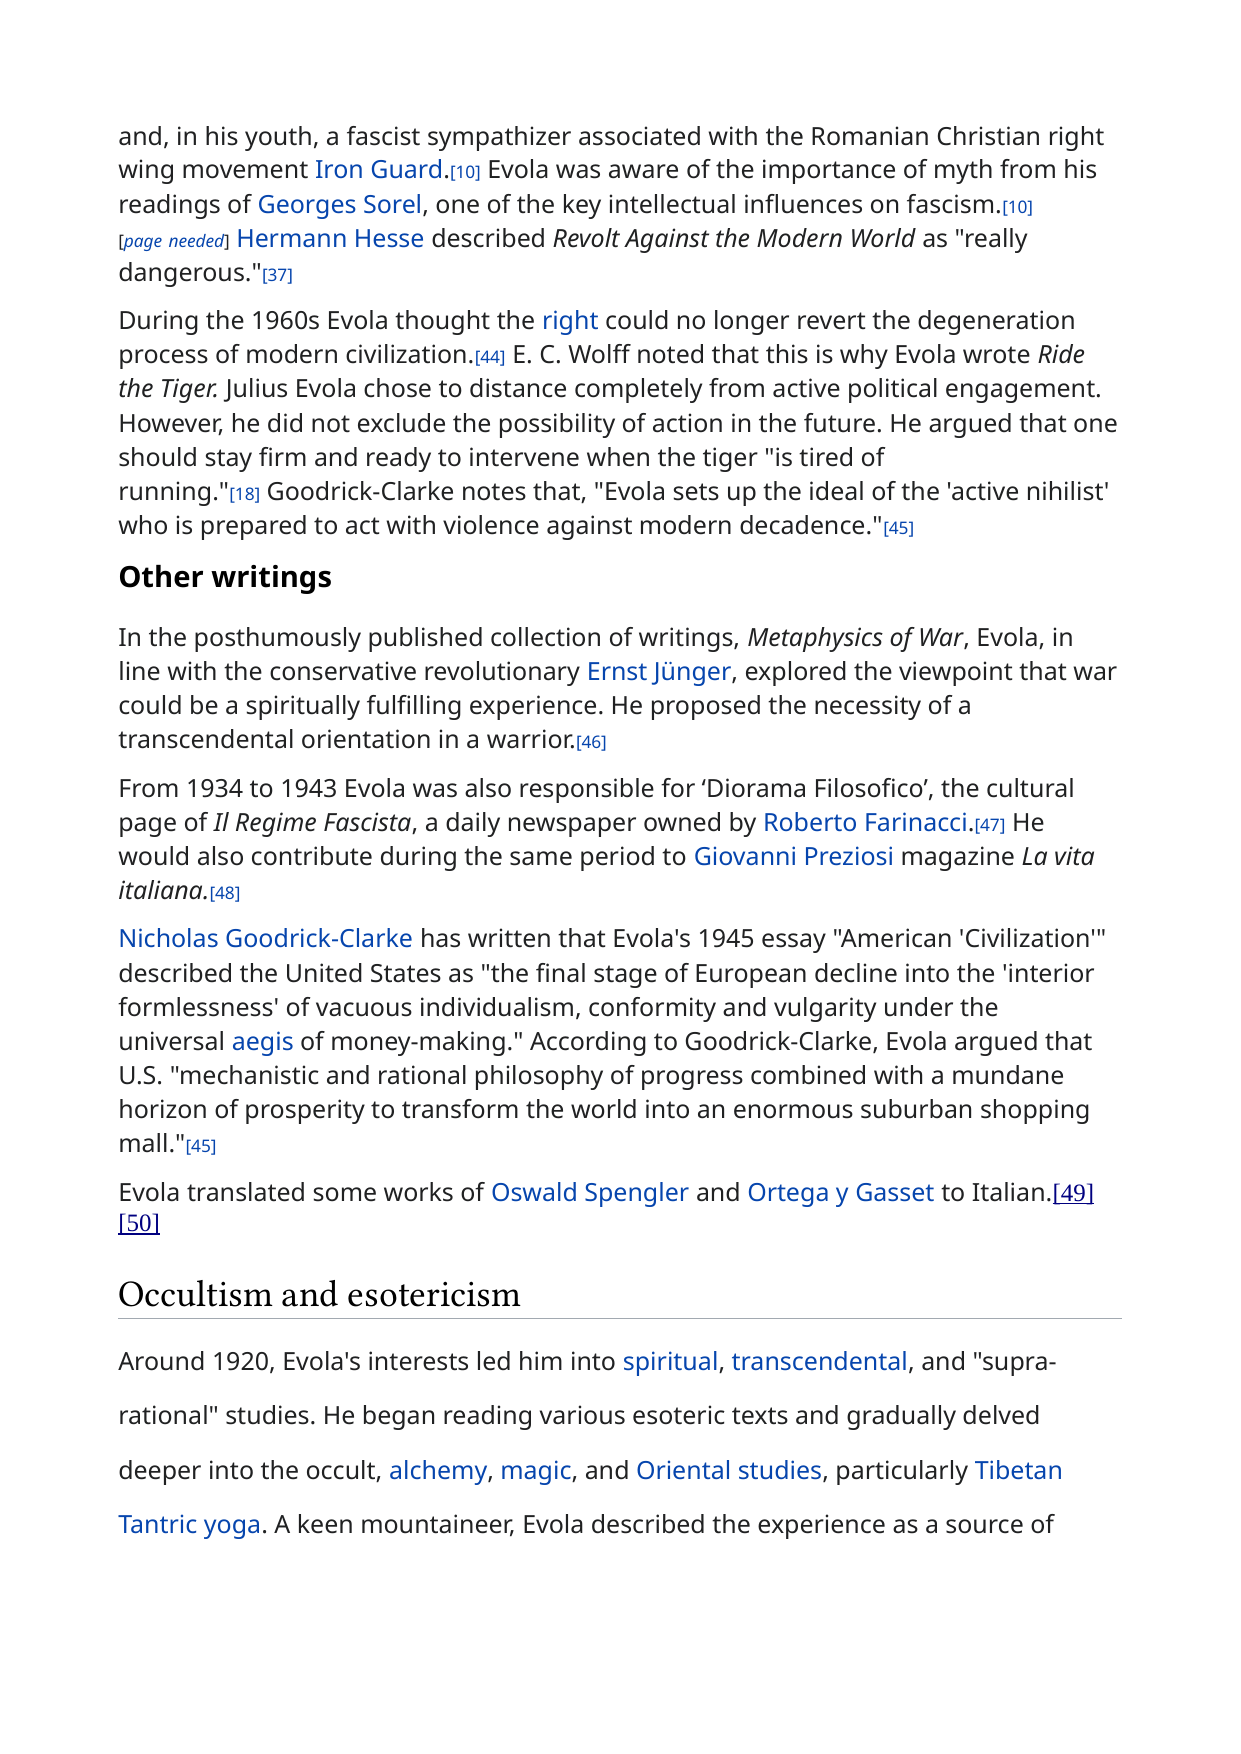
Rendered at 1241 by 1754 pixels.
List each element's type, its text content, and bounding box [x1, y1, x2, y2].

text From 1934 to 1943 Evola was also responsible for ‘Diorama Filosofico’, the cultural page of Il Regime Fascista, a daily newspaper owned by Roberto Farinacci.[47] He would also contribute during the same period to Giovanni Preziosi magazine La vita italiana.[48] [118, 770, 1122, 907]
subtitle Other writings [118, 556, 1122, 596]
text During the 1960s Evola thought the right could no longer revert the degeneration process of modern civilization.[44] E. C. Wolff noted that this is why Evola wrote Ride the Tiger. Julius Evola chose to distance completely from active political engagement. However, he did not exclude the possibility of action in the future. He argued that one should stay firm and ready to intervene when the tiger "is tired of running."[18] Goodrick-Clarke notes that, "Evola sets up the ideal of the 'active nihilist' who is prepared to act with violence against modern decadence."[45] [118, 303, 1122, 541]
text Around 1920, Evola's interests led him into spiritual, transcendental, and "supra-rational" studies. He began reading various esoteric texts and gradually delved deeper into the occult, alchemy, magic, and Oriental studies, particularly Tibetan Tantric yoga. A keen mountaineer, Evola described the experience as a source of [118, 1343, 1122, 1541]
text Nicholas Goodrick-Clarke has written that Evola's 1945 essay "American 'Civilization'" described the United States as "the final stage of European decline into the 'interior formlessness' of vacuous individualism, conformity and vulgarity under the universal aegis of money-making." According to Goodrick-Clarke, Evola argued that U.S. "mechanistic and rational philosophy of progress combined with a mundane horizon of prosperity to transform the world into an enormous suburban shopping mall."[45] [118, 921, 1122, 1159]
text and, in his youth, a fascist sympathizer associated with the Romanian Christian right wing movement Iron Guard.[10] Evola was aware of the importance of myth from his readings of Georges Sorel, one of the key intellectual influences on fascism.[10][page needed] Hermann Hesse described Revolt Against the Modern World as "really dangerous."[37] [118, 118, 1122, 288]
subtitle Occultism and esotericism [118, 1272, 1122, 1318]
text In the posthumously published collection of writings, Metaphysics of War, Evola, in line with the conservative revolutionary Ernst Jünger, explored the viewpoint that war could be a spiritually fulfilling experience. He proposed the necessity of a transcendental orientation in a warrior.[46] [118, 619, 1122, 756]
text Evola translated some works of Oswald Spengler and Ortega y Gasset to Italian.[49][50] [118, 1174, 1122, 1237]
